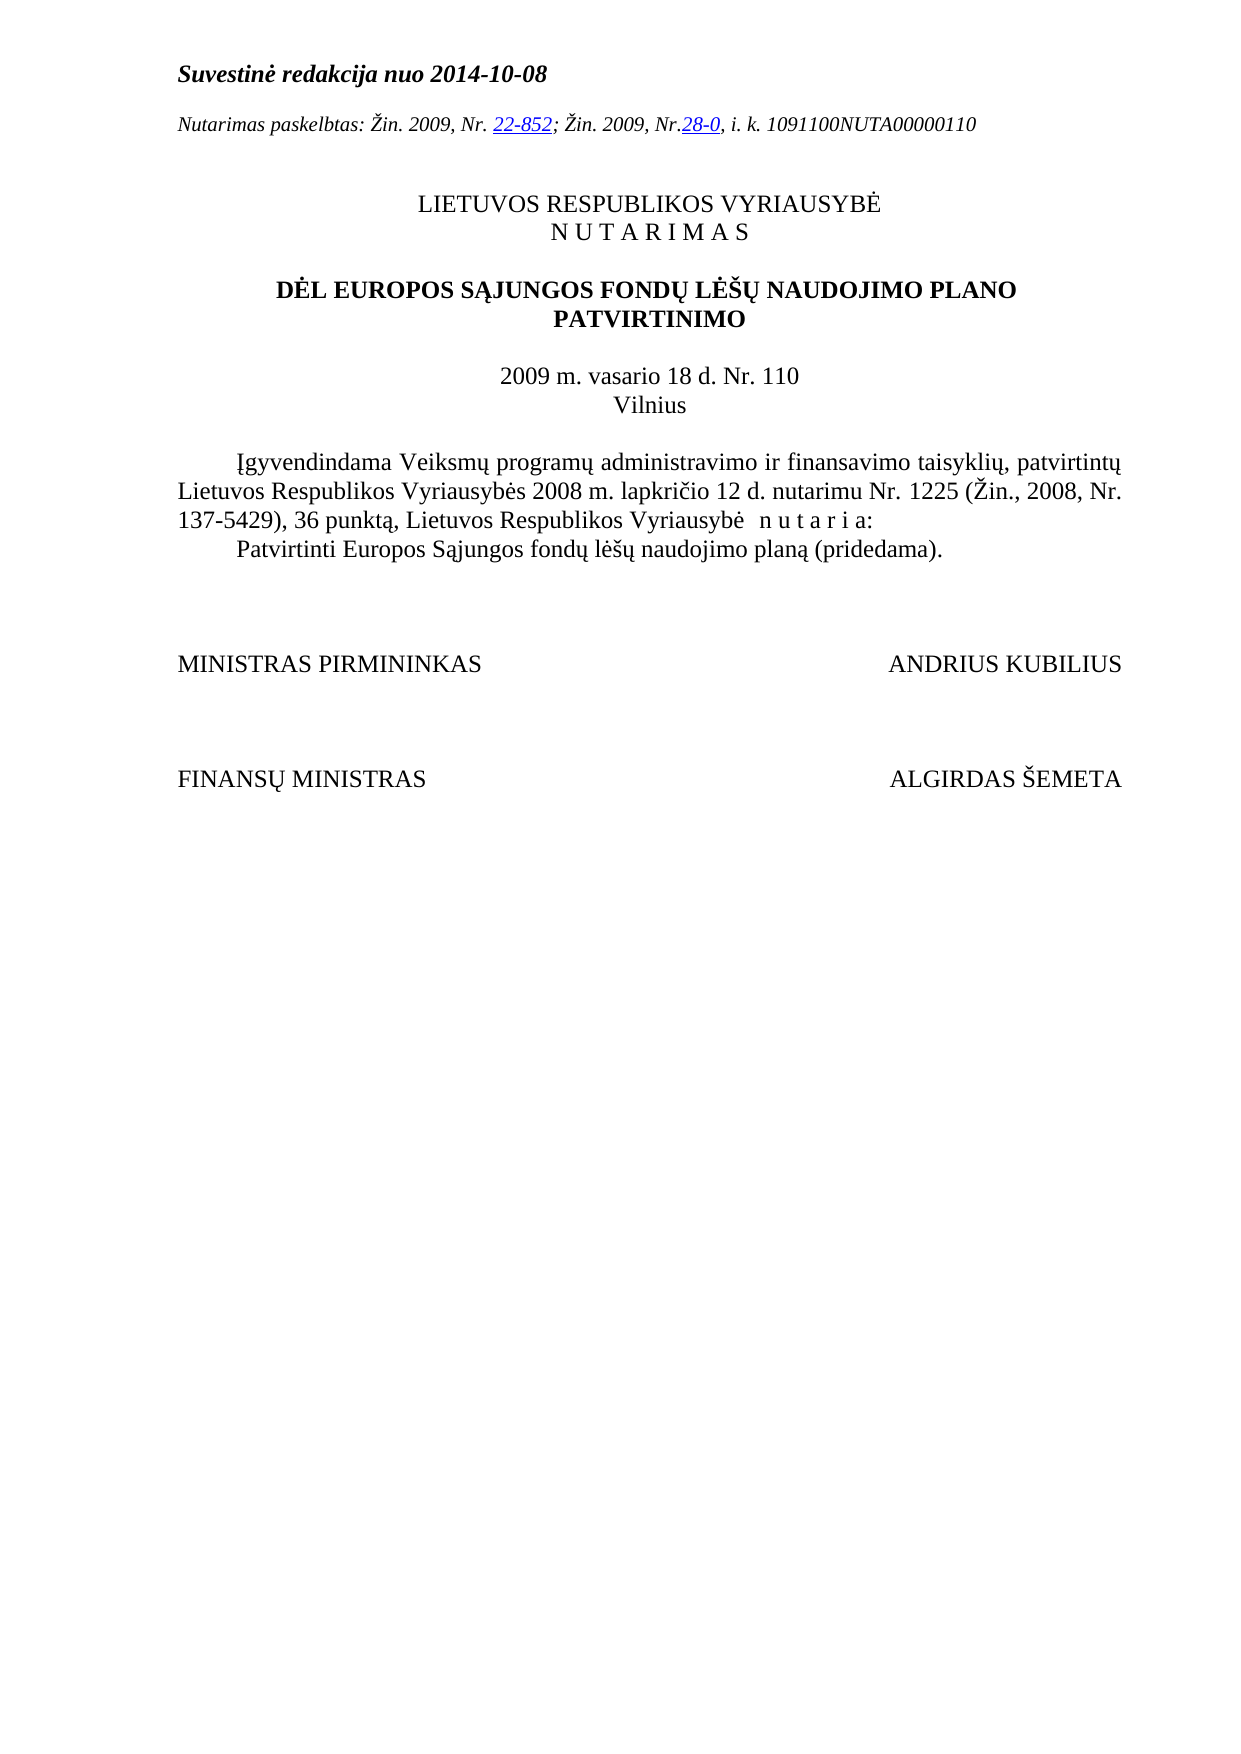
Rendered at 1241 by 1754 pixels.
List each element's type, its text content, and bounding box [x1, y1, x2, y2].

text NUTARIMAS [177, 217, 1122, 246]
text Įgyvendindama Veiksmų programų administravimo ir finansavimo taisyklių, patvirtintų Lietuvos Respublikos Vyriausybės 2008 m. lapkričio 12 d. nutarimu Nr. 1225 (Žin., 2008, Nr. 137-5429), 36 punktą, Lietuvos Respublikos Vyriausybė nutaria: [177, 447, 1122, 534]
text Lietuvos Respublikos Vyriausybė [177, 189, 1122, 217]
text 2009 m. vasario 18 d. Nr. 110 [177, 361, 1122, 390]
text Nutarimas paskelbtas: Žin. 2009, Nr. 22-852; Žin. 2009, Nr.28-0, i. k. 1091100NUTA00000110 [177, 112, 1122, 136]
text Suvestinė redakcija nuo 2014-10-08 [177, 59, 1122, 88]
text Vilnius [177, 390, 1122, 419]
text DĖL EUROPOS SĄJUNGOS FONDŲ LĖŠŲ NAUDOJIMO PLANO [177, 275, 1122, 304]
text MINISTRAS PIRMININKAS ANDRIUS KUBILIUS [177, 649, 1122, 677]
text FINANSŲ MINISTRAS ALGIRDAS ŠEMETA [177, 764, 1122, 792]
text PATVIRTINIMO [177, 304, 1122, 332]
text Patvirtinti Europos Sąjungos fondų lėšų naudojimo planą (pridedama). [177, 534, 1122, 562]
